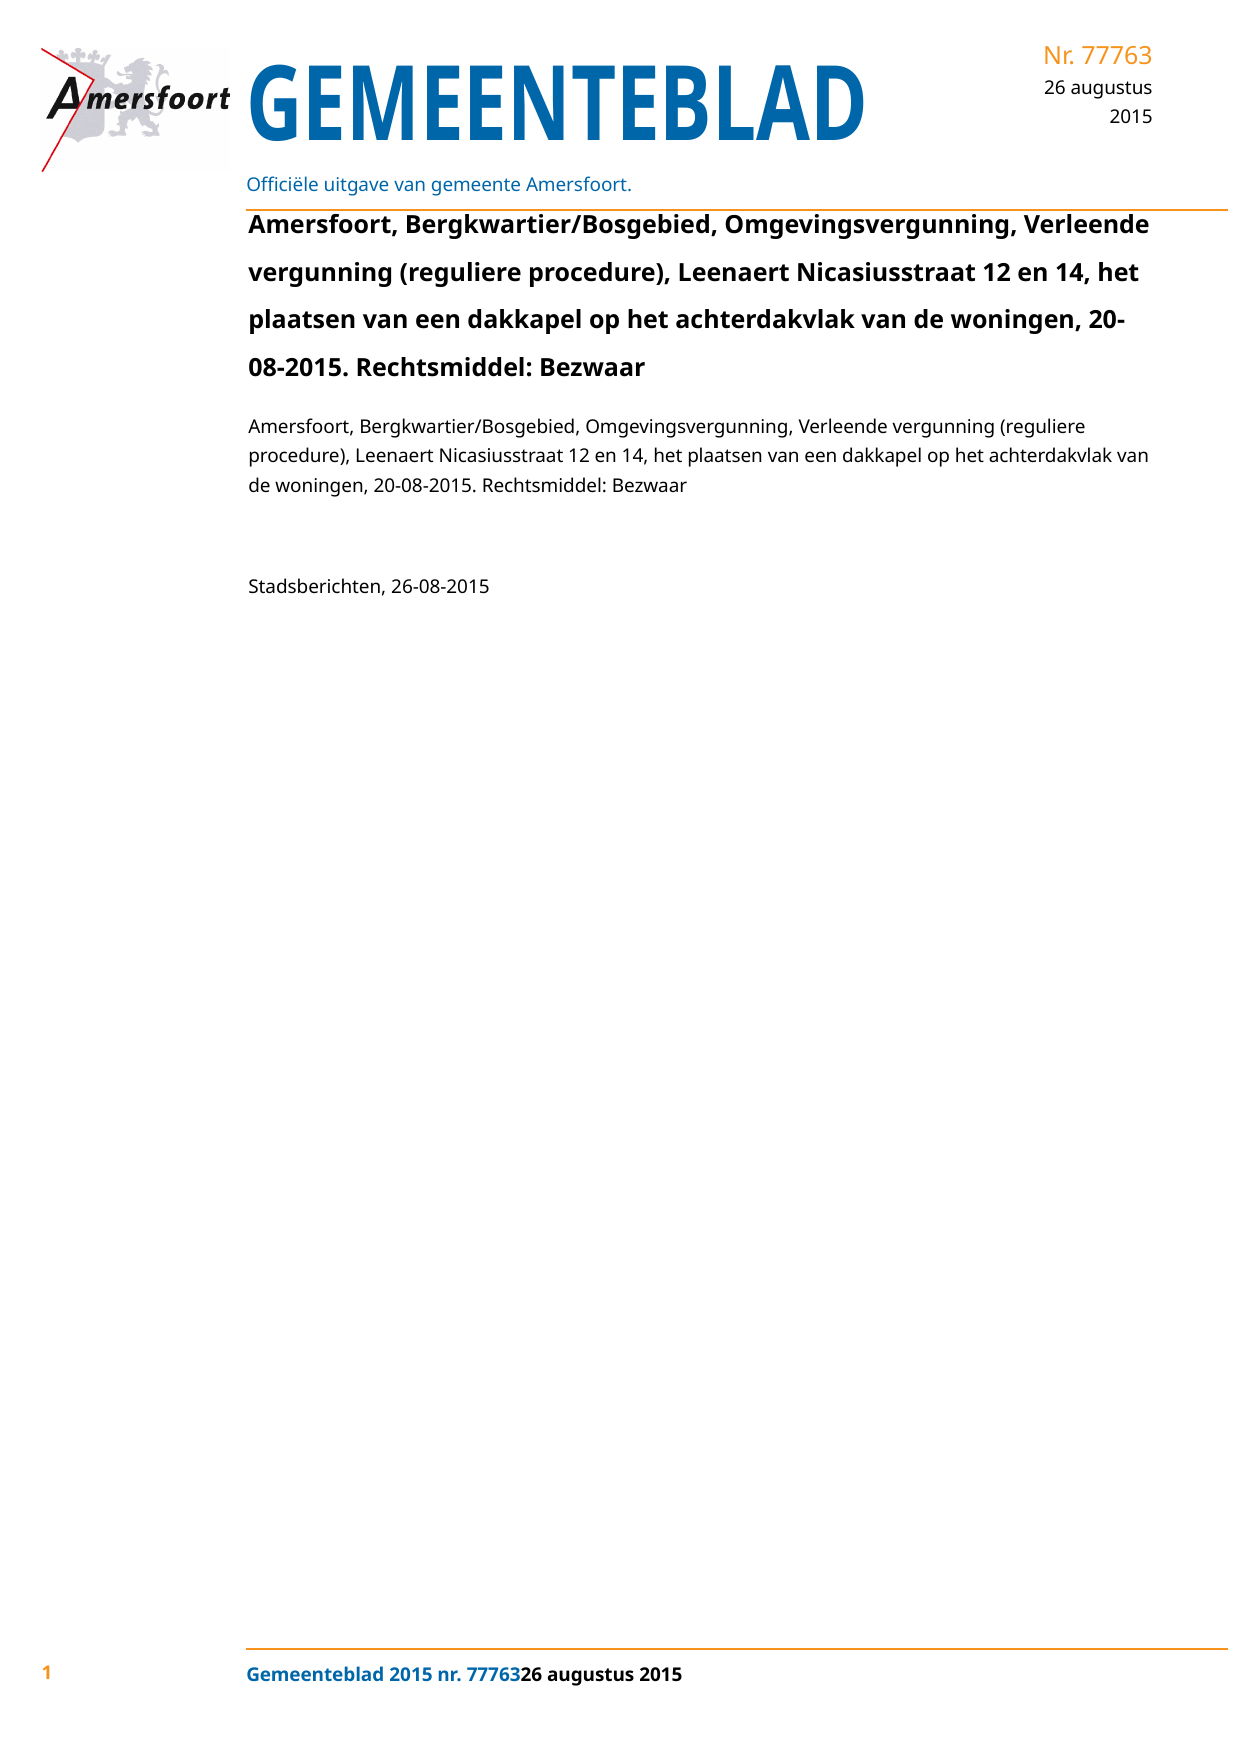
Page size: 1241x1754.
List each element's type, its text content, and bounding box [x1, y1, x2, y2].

text Amersfoort, Bergkwartier/Bosgebied, Omgevingsvergunning, Verleende vergunning (reguliere procedure), Leenaert Nicasiusstraat 12 en 14, het plaatsen van een dakkapel op het achterdakvlak van de woningen, 20-08-2015. Rechtsmiddel: Bezwaar [248, 413, 1152, 498]
text Amersfoort, Bergkwartier/Bosgebied, Omgevingsvergunning, Verleende vergunning (reguliere procedure), Leenaert Nicasiusstraat 12 en 14, het plaatsen van een dakkapel op het achterdakvlak van de woningen, 20-08-2015. Rechtsmiddel: Bezwaar [248, 211, 1152, 384]
picture [41, 47, 231, 172]
text Stadsberichten, 26-08-2015 [248, 573, 1152, 599]
